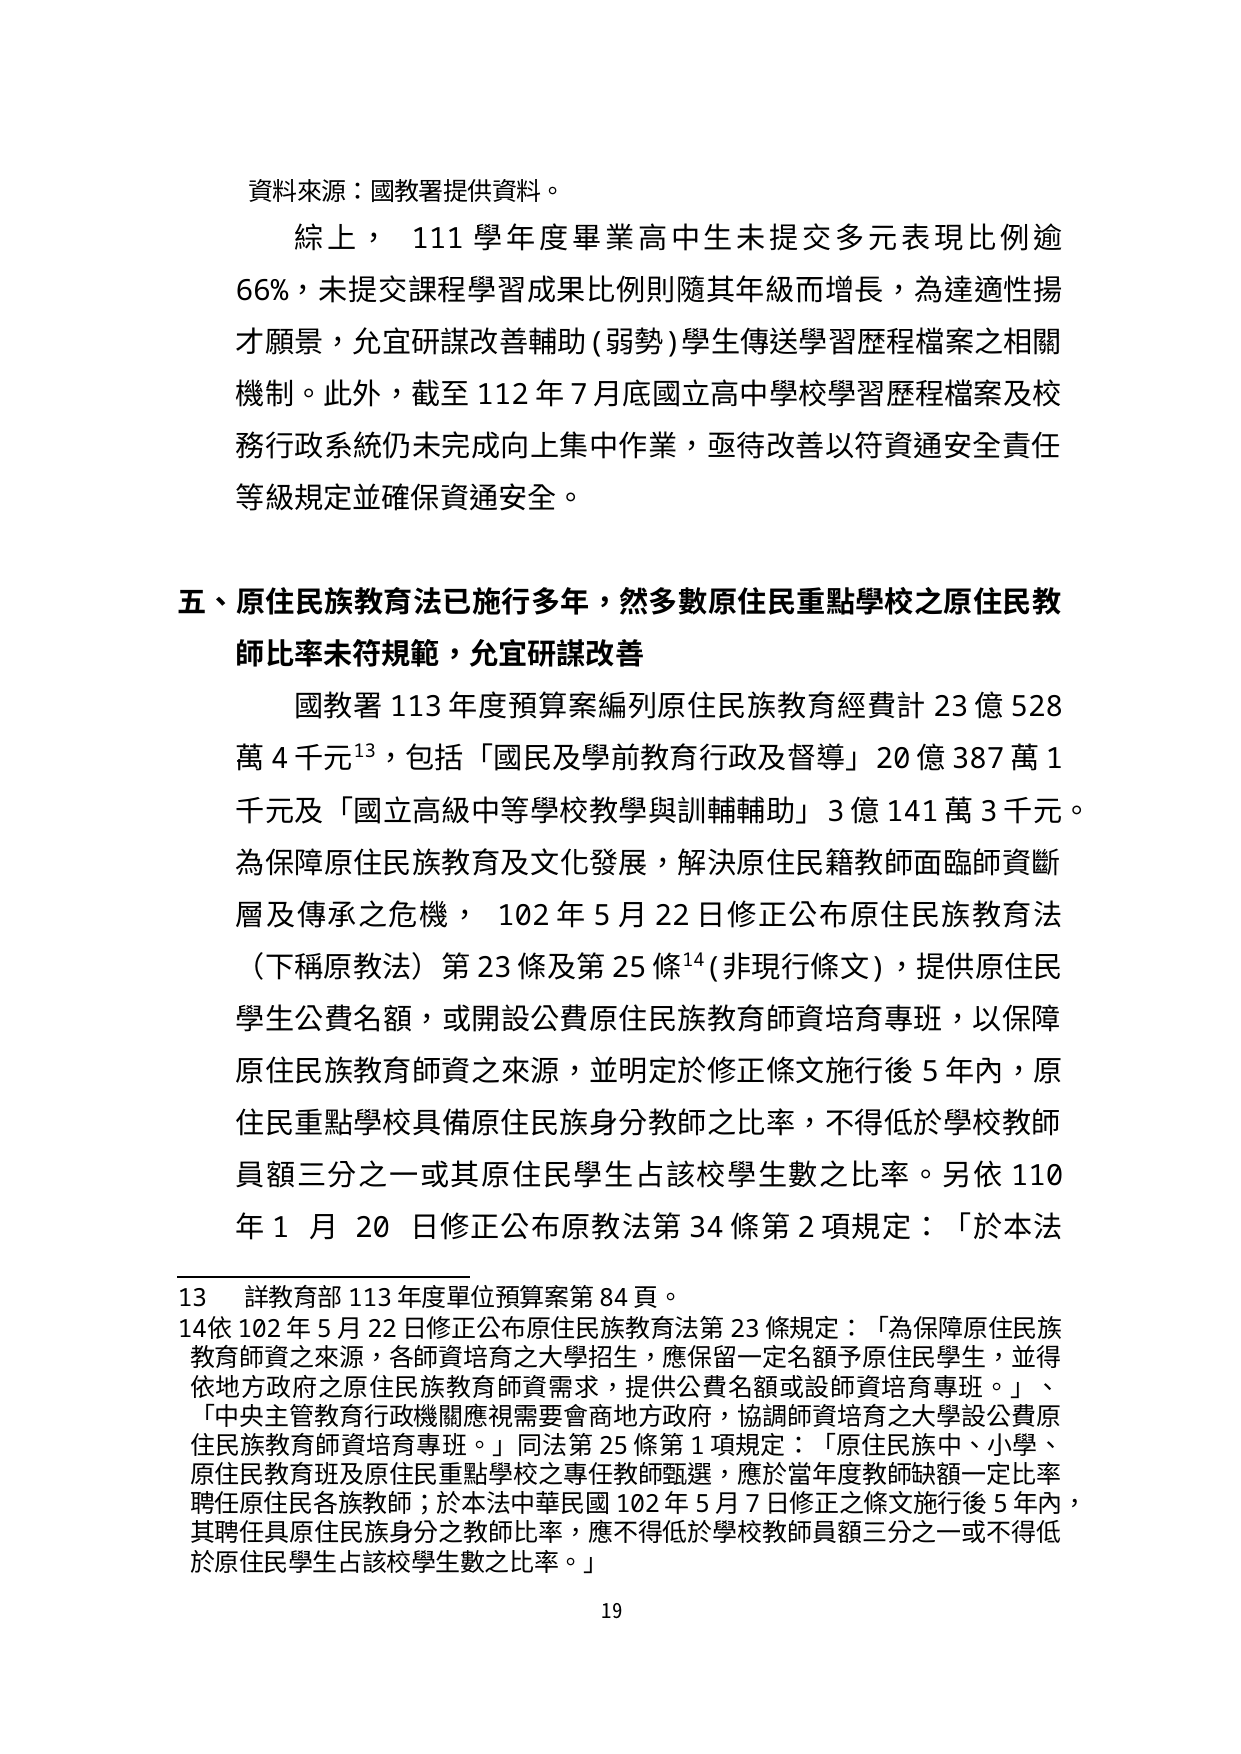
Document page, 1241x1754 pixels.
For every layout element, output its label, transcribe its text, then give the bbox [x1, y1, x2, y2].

text 五、原住民族教育法已施行多年，然多數原住民重點學校之原住民教師比率未符規範，允宜研謀改善 [177, 571, 1063, 675]
text 資料來源：國教署提供資料。 [177, 177, 1063, 206]
text 綜上， 111學年度畢業高中生未提交多元表現比例逾66%，未提交課程學習成果比例則隨其年級而增長，為達適性揚才願景，允宜研謀改善輔助(弱勢)學生傳送學習歴程檔案之相關機制。此外，截至112年7月底國立高中學校學習歷程檔案及校務行政系統仍未完成向上集中作業，亟待改善以符資通安全責任等級規定並確保資通安全。 [236, 206, 1063, 519]
text 國教署113年度預算案編列原住民族教育經費計23億528萬4千元，包括「國民及學前教育行政及督導」20億387萬1千元及「國立高級中等學校教學與訓輔輔助」3億141萬3千元。為保障原住民族教育及文化發展，解決原住民籍教師面臨師資斷層及傳承之危機， 102年5月22日修正公布原住民族教育法（下稱原教法）第23條及第25條(非現行條文)，提供原住民學生公費名額，或開設公費原住民族教育師資培育專班，以保障原住民族教育師資之來源，並明定於修正條文施行後5年內，原住民重點學校具備原住民族身分教師之比率，不得低於學校教師員額三分之一或其原住民學生占該校學生數之比率。另依110 年1 月 20 日修正公布原教法第34條第2項規定：「於本法108年5月24日修正之條文施行後10年內，國民小學階段之原住民重點學校聘任具原住民身分之教師比率，應不得低於學校教師員額三分之一或不得低於原住民學生占該校學生數之比率；國民中學及高級中等教育階段之原住民重點學校聘任具原住民身分之教師比率，不得低於該校教師員額5%」。經查： [236, 675, 1063, 1248]
text 依102年5月22日修正公布原住民族教育法第23條規定：「為保障原住民族教育師資之來源，各師資培育之大學招生，應保留一定名額予原住民學生，並得依地方政府之原住民族教育師資需求，提供公費名額或設師資培育專班。」、「中央主管教育行政機關應視需要會商地方政府，協調師資培育之大學設公費原住民族教育師資培育專班。」同法第25條第1項規定：「原住民族中、小學、原住民教育班及原住民重點學校之專任教師甄選，應於當年度教師缺額一定比率聘任原住民各族教師；於本法中華民國102年5月7日修正之條文施行後5年內，其聘任具原住民族身分之教師比率，應不得低於學校教師員額三分之一或不得低於原住民學生占該校學生數之比率。」 [177, 1314, 1063, 1577]
text 詳教育部113年度單位預算案第84頁。 [177, 1277, 1063, 1314]
